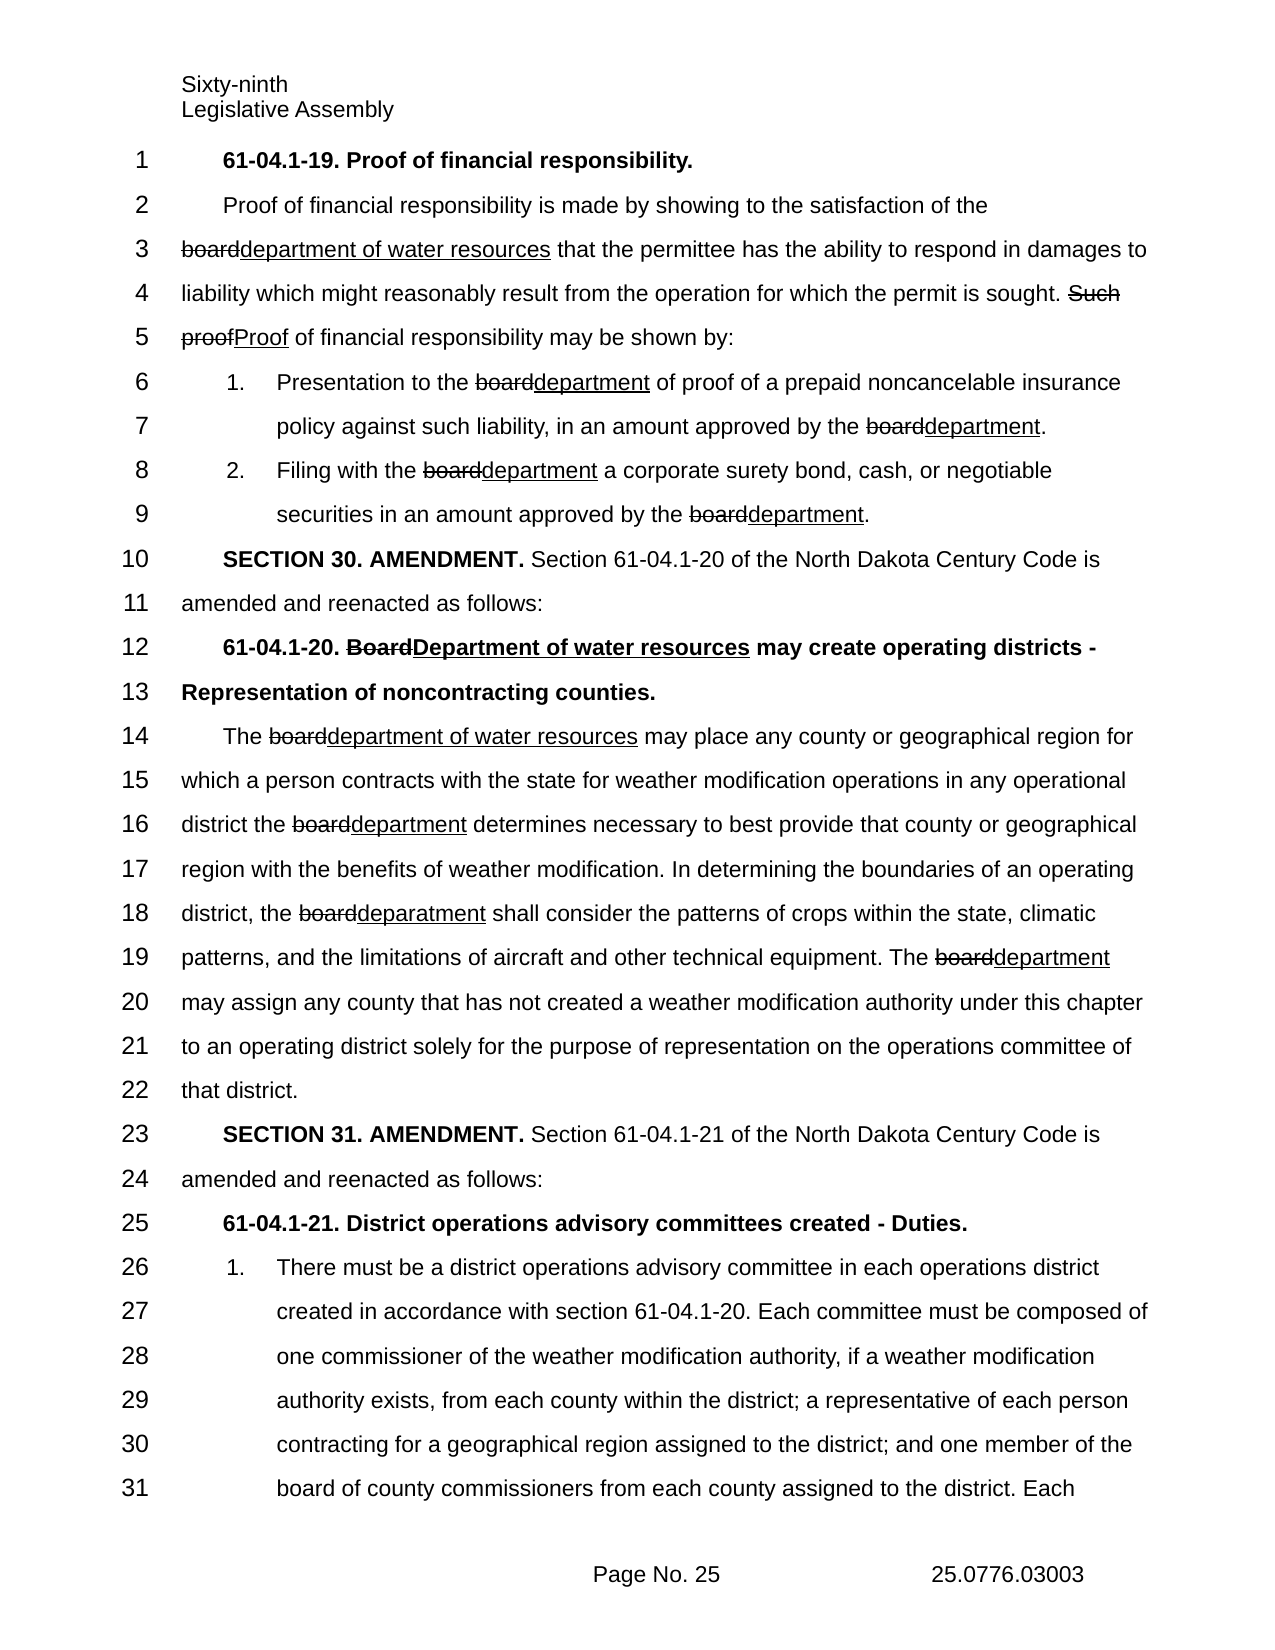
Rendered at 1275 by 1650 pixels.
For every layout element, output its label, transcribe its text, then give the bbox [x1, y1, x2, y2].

text 1. Presentation to the boarddepartment of proof of a prepaid noncancelable insurance policy against such liability, in an amount approved by the boarddepartment. [181, 355, 1154, 443]
text The boarddepartment of water resources may place any county or geographical region for which a person contracts with the state for weather modification operations in any operational district the boarddepartment determines necessary to best provide that county or geographical region with the benefits of weather modification. In determining the boundaries of an operating district, the boarddeparatment shall consider the patterns of crops within the state, climatic patterns, and the limitations of aircraft and other technical equipment. The boarddepartment may assign any county that has not created a weather modification authority under this chapter to an operating district solely for the purpose of representation on the operations committee of that district. [181, 709, 1154, 1107]
text SECTION 30. AMENDMENT. Section 61‑04.1‑20 of the North Dakota Century Code is amended and reenacted as follows: [181, 532, 1154, 620]
subtitle 61‑04.1‑21. District operations advisory committees created ‑ Duties. [181, 1196, 1154, 1240]
text SECTION 31. AMENDMENT. Section 61‑04.1‑21 of the North Dakota Century Code is amended and reenacted as follows: [181, 1107, 1154, 1196]
subtitle 61‑04.1‑20. BoardDepartment of water resources may create operating districts ‑ Representation of noncontracting counties. [181, 620, 1154, 709]
text Proof of financial responsibility is made by showing to the satisfaction of the boarddepartment of water resources that the permittee has the ability to respond in damages to liability which might reasonably result from the operation for which the permit is sought. Such proofProof of financial responsibility may be shown by: [181, 178, 1154, 355]
text 2. Filing with the boarddepartment a corporate surety bond, cash, or negotiable securities in an amount approved by the boarddepartment. [181, 443, 1154, 532]
subtitle 61‑04.1‑19. Proof of financial responsibility. [181, 133, 1154, 178]
text 1. There must be a district operations advisory committee in each operations district created in accordance with section 61‑04.1‑20. Each committee must be composed of one commissioner of the weather modification authority, if a weather modification authority exists, from each county within the district; a representative of each person contracting for a geographical region assigned to the district; and one member of the board of county commissioners from each county assigned to the district. Each [181, 1240, 1154, 1506]
